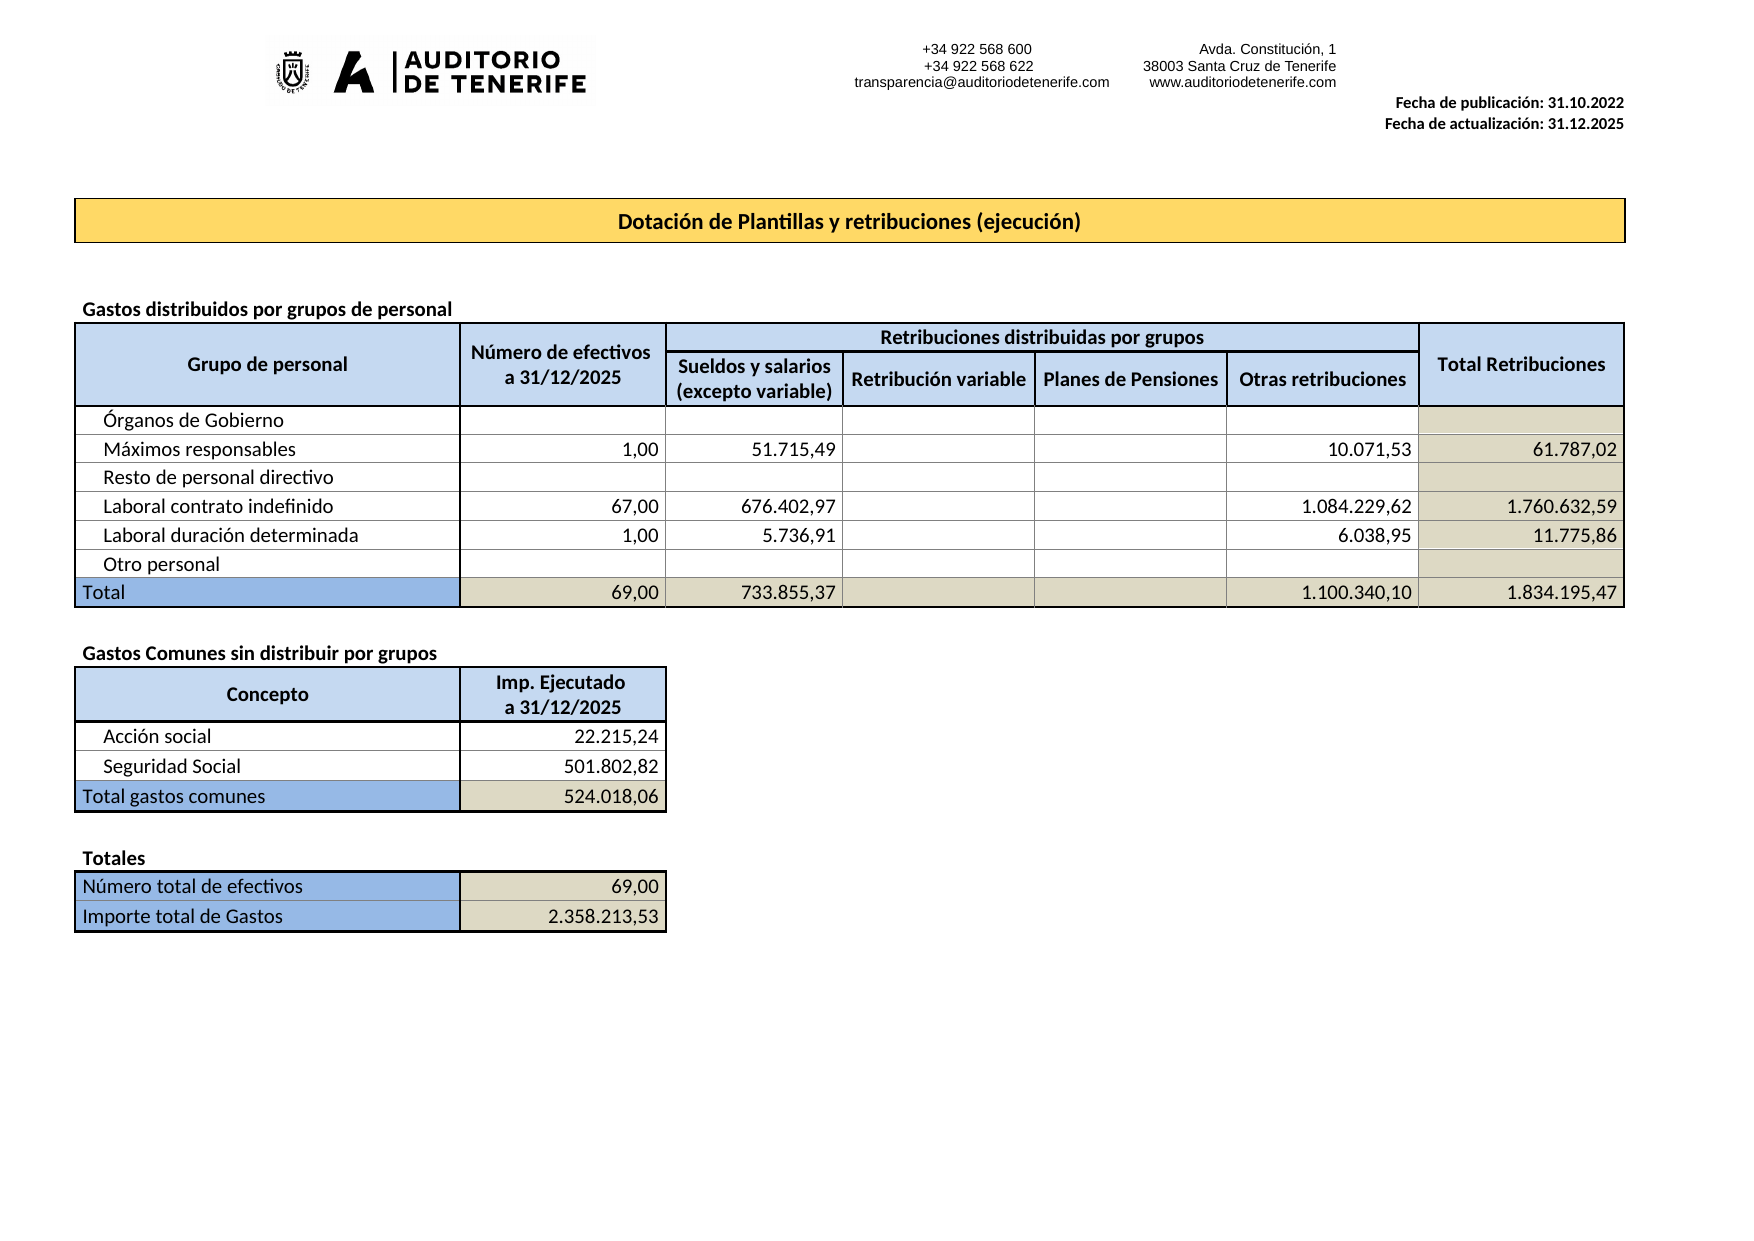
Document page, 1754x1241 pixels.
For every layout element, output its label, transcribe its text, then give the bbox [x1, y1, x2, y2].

table_cell [1419, 608, 1624, 636]
table_cell [667, 720, 843, 750]
table_cell [461, 463, 665, 491]
table_cell [1227, 780, 1419, 810]
table_cell Seguridad Social [76, 751, 459, 780]
table_cell 5.736,91 [666, 521, 842, 548]
table_cell [843, 435, 1034, 462]
table_cell [843, 720, 1035, 750]
table_cell [460, 813, 666, 840]
table_header Dotación de Plantillas y retribuciones (ejecución) [76, 199, 1624, 242]
table_cell Total Retribuciones [1420, 324, 1623, 405]
table_cell [843, 840, 1035, 870]
table_cell [460, 840, 666, 870]
table_cell [1419, 840, 1624, 870]
table_cell 733.855,37 [666, 578, 842, 606]
table_cell [1035, 810, 1227, 840]
table_cell [461, 550, 665, 577]
table_cell 1.084.229,62 [1227, 492, 1418, 520]
table_cell Resto de personal directivo [76, 463, 459, 491]
table_cell [843, 666, 1035, 720]
table_cell 69,00 [461, 873, 665, 900]
table_cell Total gastos comunes [76, 781, 459, 810]
table_cell [1419, 636, 1624, 666]
table_cell [667, 666, 843, 720]
table_cell [1227, 636, 1419, 666]
table_cell [1035, 435, 1226, 462]
table_cell [843, 608, 1035, 636]
table_cell Gastos Comunes sin distribuir por grupos [75, 636, 460, 666]
table_cell 676.402,97 [666, 492, 842, 520]
table_header [1419, 292, 1624, 322]
table_cell [843, 636, 1035, 666]
table_cell Planes de Pensiones [1036, 353, 1226, 405]
table_cell [843, 550, 1034, 577]
table_cell [1419, 900, 1624, 930]
table_cell [1035, 870, 1227, 900]
table_cell [1227, 810, 1419, 840]
table_cell [1419, 720, 1624, 750]
table_cell [667, 870, 843, 900]
table_cell Retribuciones distribuidas por grupos [667, 324, 1418, 350]
table_cell 22.215,24 [461, 723, 665, 750]
table_cell [75, 608, 460, 636]
table_cell [1035, 666, 1227, 720]
table_cell Importe total de Gastos [76, 901, 459, 930]
table_cell [666, 407, 842, 433]
table_cell [1227, 870, 1419, 900]
table_cell [843, 810, 1035, 840]
table_cell [843, 870, 1035, 900]
table_cell Total [76, 578, 459, 606]
table_cell [667, 780, 843, 810]
table_cell [1227, 840, 1419, 870]
table_cell Número de efectivos a 31/12/2025 [461, 324, 665, 405]
table_cell [666, 608, 843, 636]
table_cell [75, 813, 460, 840]
table_cell 1.100.340,10 [1227, 578, 1418, 606]
table_cell [1227, 608, 1419, 636]
table_cell [1227, 720, 1419, 750]
table_cell [843, 578, 1034, 606]
table_cell 1,00 [461, 435, 665, 462]
table_cell 11.775,86 [1419, 521, 1623, 548]
table_cell [666, 810, 843, 840]
table_cell Otro personal [76, 550, 459, 577]
table_cell [1035, 492, 1226, 520]
table_cell [1419, 750, 1624, 780]
table_header [666, 292, 843, 322]
table_cell [1035, 550, 1226, 577]
table_cell Retribución variable [844, 353, 1034, 405]
table_cell [1419, 463, 1623, 491]
table_cell [843, 463, 1034, 491]
table_cell [460, 636, 666, 666]
table_cell [1035, 463, 1226, 491]
table_cell Número total de efectivos [76, 873, 459, 900]
table_cell [1035, 780, 1227, 810]
table_cell Órganos de Gobierno [76, 407, 459, 433]
table_cell [666, 636, 843, 666]
table_cell [1035, 840, 1227, 870]
table_cell 501.802,82 [461, 751, 665, 780]
table_cell [1227, 666, 1419, 720]
table_cell [1419, 780, 1624, 810]
table_cell [1227, 900, 1419, 930]
table_cell [1035, 521, 1226, 548]
table_cell [1035, 750, 1227, 780]
table_cell Laboral contrato indefinido [76, 492, 459, 520]
table_cell [666, 550, 842, 577]
table_cell 10.071,53 [1227, 435, 1418, 462]
table_cell [843, 900, 1035, 930]
table_header [843, 292, 1035, 322]
table_cell 6.038,95 [1227, 521, 1418, 548]
table_cell [1035, 608, 1227, 636]
table_header [460, 292, 666, 322]
table_cell [666, 463, 842, 491]
table_cell [1419, 407, 1623, 433]
table_cell [1035, 900, 1227, 930]
table_cell 1.760.632,59 [1419, 492, 1623, 520]
table_cell [1419, 810, 1624, 840]
table_cell [843, 521, 1034, 548]
table_cell [843, 780, 1035, 810]
table_cell 1,00 [461, 521, 665, 548]
table_cell Totales [75, 840, 460, 870]
table_header Gastos distribuidos por grupos de personal [75, 292, 460, 322]
table_cell 61.787,02 [1419, 435, 1623, 462]
table_cell [1227, 750, 1419, 780]
table_cell [1035, 636, 1227, 666]
table_cell Sueldos y salarios (excepto variable) [667, 353, 842, 405]
table_cell [1419, 666, 1624, 720]
table_cell 69,00 [461, 578, 665, 606]
table_cell 51.715,49 [666, 435, 842, 462]
table_cell 1.834.195,47 [1419, 578, 1623, 606]
table_cell [1227, 550, 1418, 577]
table_cell Máximos responsables [76, 435, 459, 462]
table_cell [843, 407, 1034, 433]
table_cell [1227, 407, 1418, 433]
table_cell 67,00 [461, 492, 665, 520]
table_cell [1035, 578, 1226, 606]
table_header [1227, 292, 1419, 322]
table_cell Laboral duración determinada [76, 521, 459, 548]
table_cell Imp. Ejecutado a 31/12/2025 [461, 668, 665, 720]
table_cell [1419, 550, 1623, 577]
table_cell Concepto [76, 668, 459, 720]
table_cell [460, 608, 666, 636]
table_cell [667, 750, 843, 780]
table_cell Grupo de personal [76, 324, 459, 405]
table_cell [1419, 870, 1624, 900]
table_cell [1035, 407, 1226, 433]
table_cell Otras retribuciones [1228, 353, 1418, 405]
table_cell [843, 492, 1034, 520]
table_cell [666, 840, 843, 870]
table_cell [1035, 720, 1227, 750]
table_cell [461, 407, 665, 433]
table_header [1035, 292, 1227, 322]
table_cell [843, 750, 1035, 780]
table_cell [667, 900, 843, 930]
table_cell 2.358.213,53 [461, 901, 665, 930]
table_cell [1227, 463, 1418, 491]
table_cell 524.018,06 [461, 781, 665, 810]
table_cell Acción social [76, 723, 459, 750]
